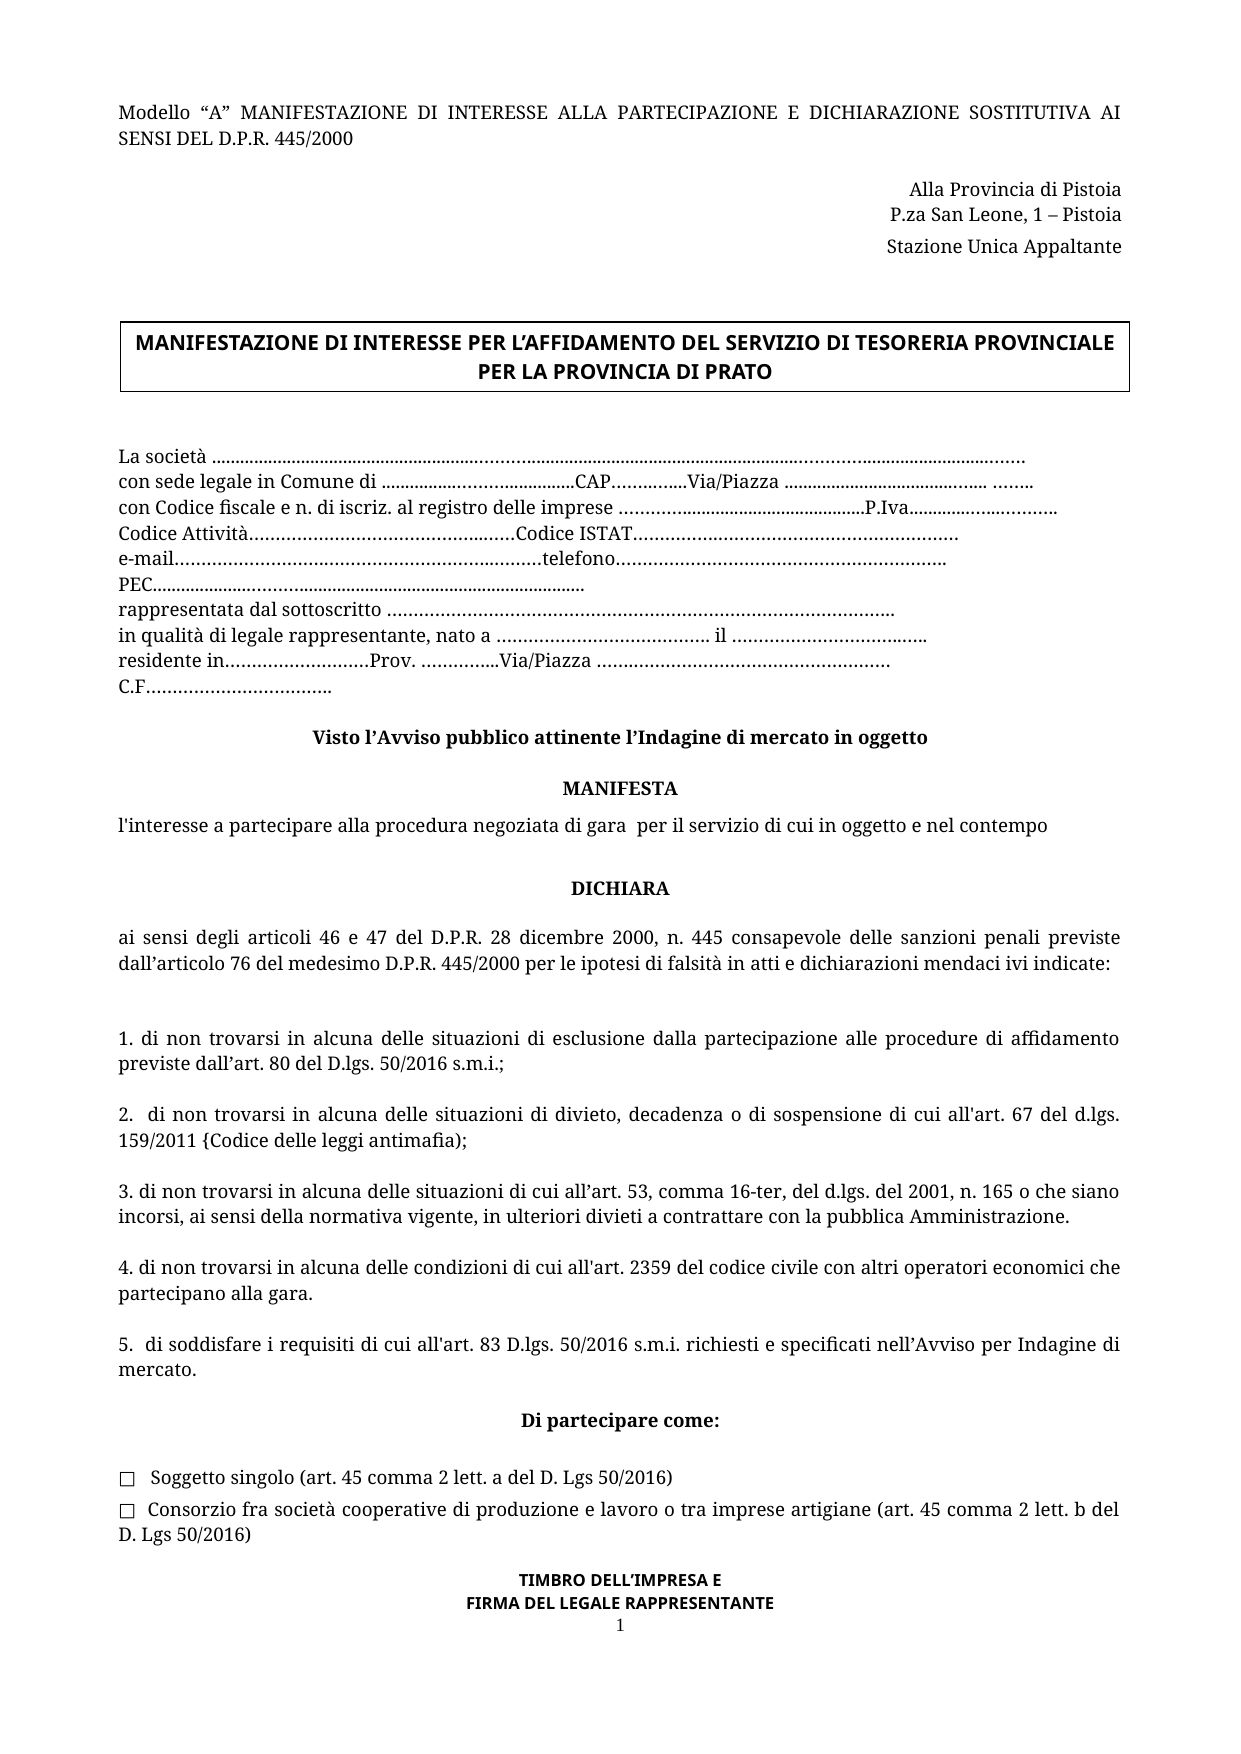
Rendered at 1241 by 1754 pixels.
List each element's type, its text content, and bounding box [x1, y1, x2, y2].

text □ Consorzio fra società cooperative di produzione e lavoro o tra imprese artigiane (art. 45 comma 2 lett. b del D. Lgs 50/2016) [118, 1496, 1122, 1547]
text Stazione Unica Appaltante [118, 233, 1122, 258]
text 1. di non trovarsi in alcuna delle situazioni di esclusione dalla partecipazione alle procedure di affidamento previste dall’art. 80 del D.lgs. 50/2016 s.m.i.; [118, 1025, 1122, 1076]
text Visto l’Avviso pubblico attinente l’Indagine di mercato in oggetto [118, 724, 1122, 749]
text DICHIARA [118, 875, 1122, 901]
text Di partecipare come: [118, 1408, 1122, 1433]
text ai sensi degli articoli 46 e 47 del D.P.R. 28 dicembre 2000, n. 445 consapevole delle sanzioni penali previste dall’articolo 76 del medesimo D.P.R. 445/2000 per le ipotesi di falsità in atti e dichiarazioni mendaci ivi indicate: [118, 924, 1122, 976]
text La società .........................................................………..........................................................…………...........................……. [118, 443, 1122, 469]
text 3. di non trovarsi in alcuna delle situazioni di cui all’art. 53, comma 16-ter, del d.lgs. del 2001, n. 165 o che siano incorsi, ai sensi della normativa vigente, in ulteriori divieti a contrattare con la pubblica Amministrazione. [118, 1178, 1122, 1229]
text e-mail……………………….…………………………..………telefono…………………………………………………….. [118, 545, 1122, 571]
text con Codice fiscale e n. di iscriz. al registro delle imprese ………….......................................P.Iva.............…...……….. [118, 494, 1122, 520]
text L'INTERESSE A partecipare alla procedura negoziata di gara per il servizio di cui in oggetto e nel contempo [118, 812, 1122, 838]
text residente in………………………Prov. …………...Via/Piazza …….………………………………………… [118, 647, 1122, 673]
text Codice Attività……………………………………..……Codice ISTAT…………….……………………………………… [118, 520, 1122, 545]
text Modello “A” MANIFESTAZIONE DI INTERESSE ALLA PARTECIPAZIONE E DICHIARAZIONE SOSTITUTIVA AI SENSI DEL D.P.R. 445/2000 [118, 99, 1122, 150]
text Alla Provincia di Pistoia [118, 176, 1122, 201]
text PEC.....................………............................................................. [118, 571, 1122, 596]
text in qualità di legale rappresentante, nato a …………………………………. il …………………………..….. [118, 622, 1122, 647]
text con sede legale in Comune di ................………...............CAP……..…....Via/Piazza ....................................….... …….. [118, 469, 1122, 494]
text 2. di non trovarsi in alcuna delle situazioni di divieto, decadenza o di sospensione di cui all'art. 67 del d.lgs. 159/2011 {Codice delle leggi antimafia); [118, 1101, 1122, 1152]
text C.F…………………………….. [118, 673, 1122, 698]
text 5. di soddisfare i requisiti di cui all'art. 83 D.lgs. 50/2016 s.m.i. richiesti e specificati nell’Avviso per Indagine di mercato. [118, 1331, 1122, 1382]
text 4. di non trovarsi in alcuna delle condizioni di cui all'art. 2359 del codice civile con altri operatori economici che partecipano alla gara. [118, 1254, 1122, 1306]
table_header MANIFESTAZIONE DI INTERESSE PER l’AFFIDAMENTO DEL Servizio di tesoreria provinciale per la Provincia di Prato [121, 323, 1129, 391]
text □ Soggetto singolo (art. 45 comma 2 lett. a del D. Lgs 50/2016) [118, 1465, 1122, 1490]
text P.za San Leone, 1 – Pistoia [118, 201, 1122, 227]
text rappresentata dal sottoscritto ………………………………………………………………………………….. [118, 596, 1122, 622]
text MANIFESTA [118, 775, 1122, 801]
